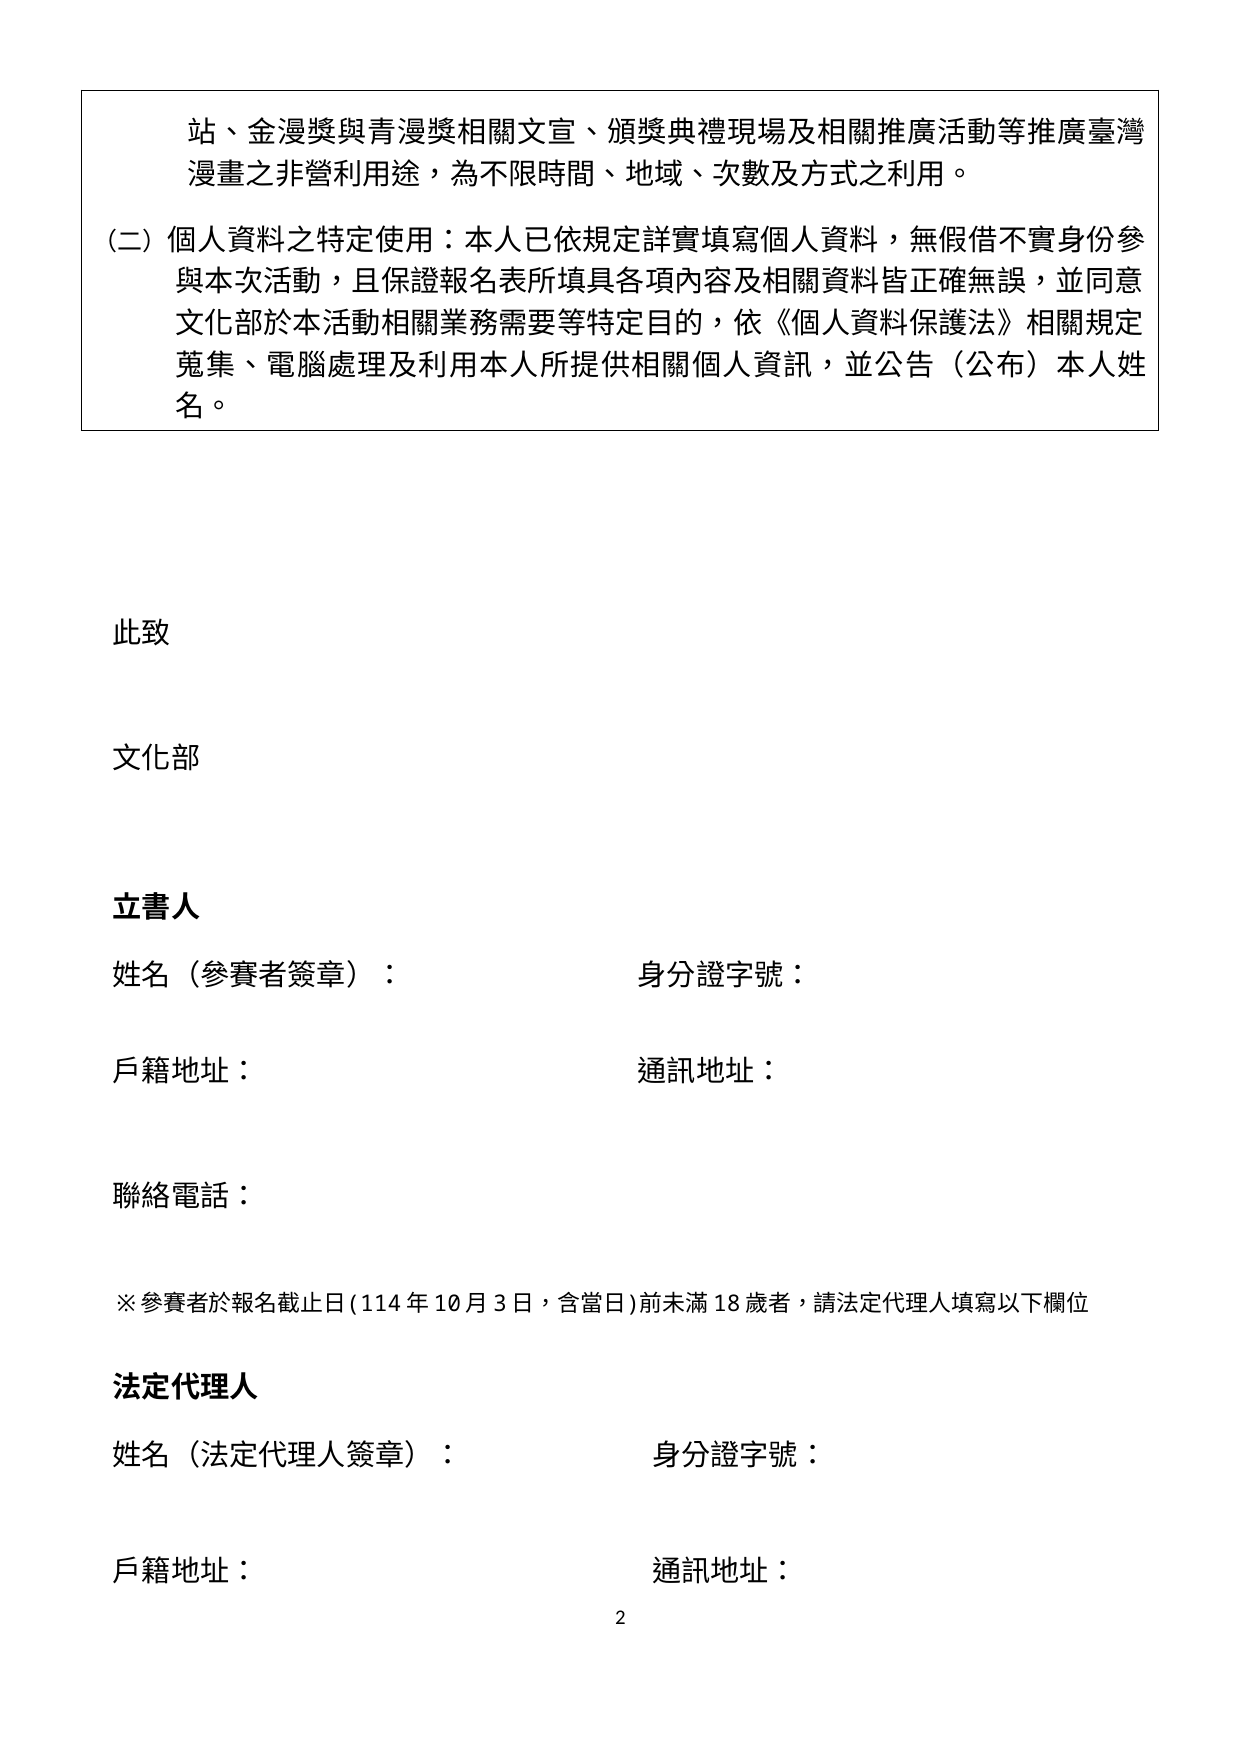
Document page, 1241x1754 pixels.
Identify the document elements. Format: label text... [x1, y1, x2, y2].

text 此致 [112, 589, 1128, 652]
text 戶籍地址： 通訊地址： [112, 1527, 1128, 1589]
text 聯絡電話： [112, 1152, 1128, 1214]
text ※參賽者於報名截止日(114年10月3日，含當日)前未滿18歲者，請法定代理人填寫以下欄位 [112, 1276, 1128, 1320]
table_cell 站、金漫獎與青漫獎相關文宣、頒獎典禮現場及相關推廣活動等推廣臺灣漫畫之非營利用途，為不限時間、地域、次數及方式之利用。 個人資料之特定使用：本人已依規定詳實填寫個人資料，無假借不實身份參與本次活動，且保證報名表所填具各項內容及相關資料皆正確無誤，並同意文化部於本活動相關業務需要等特定目的，依《個人資料保護法》相關規定蒐集、電腦處理及利用本人所提供相關個人資訊，並公告（公布）本人姓名。 [82, 91, 1158, 430]
text 戶籍地址： 通訊地址： [112, 1027, 1128, 1089]
text 姓名（法定代理人簽章）： 身分證字號： [112, 1430, 1128, 1474]
text 文化部 [112, 714, 1128, 777]
text 法定代理人 [112, 1362, 1128, 1406]
text 姓名（參賽者簽章）： 身分證字號： [112, 950, 1128, 994]
text 立書人 [112, 882, 1128, 926]
